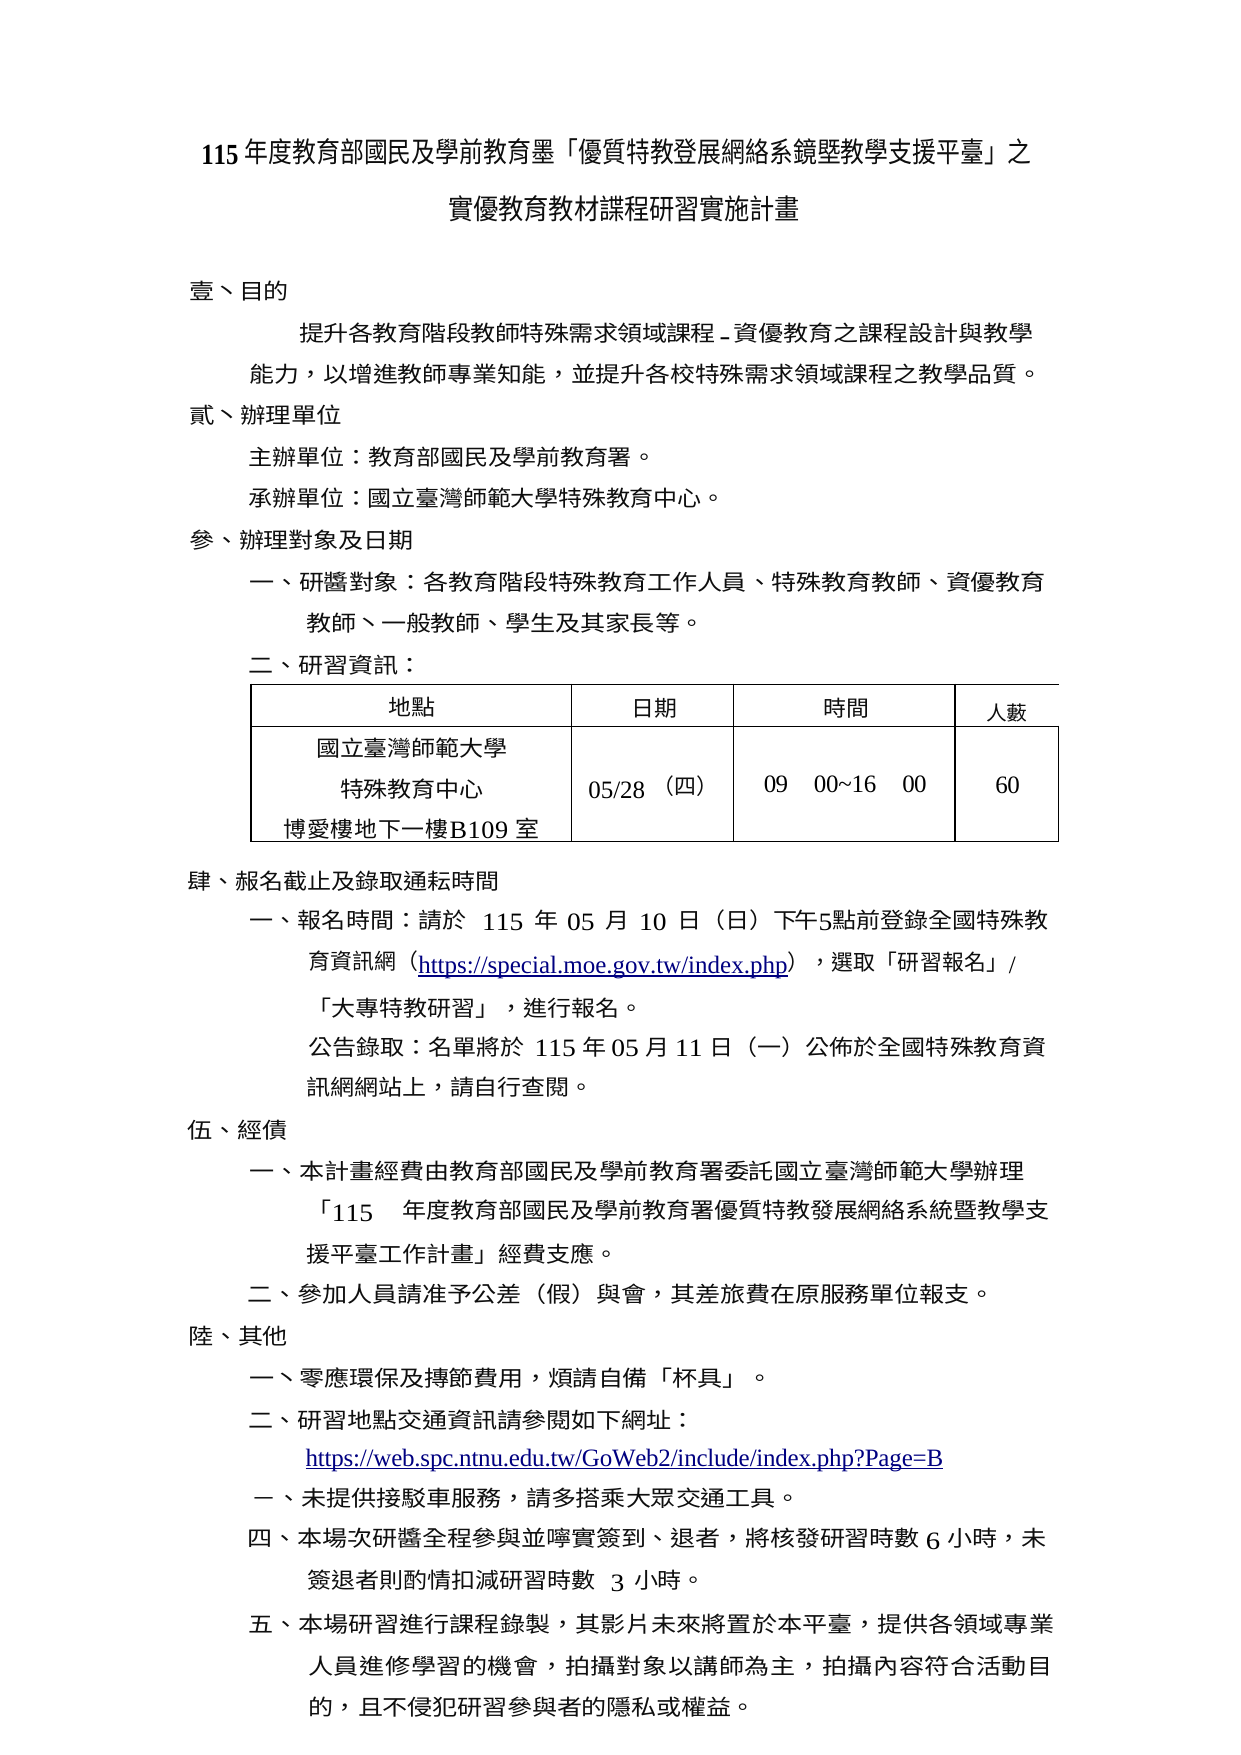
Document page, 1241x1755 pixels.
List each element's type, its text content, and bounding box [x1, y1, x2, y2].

text 承辦單位：國立臺灣師範大學特殊教育中心。參、辦理對象及日期 [189, 481, 749, 554]
text [59, 683, 251, 841]
table_header 日期 [572, 685, 733, 726]
table_header 時間 [734, 685, 954, 726]
table_header 地點 [252, 685, 571, 726]
text 一、本計畫經費由教育部國民及學前教育署委託國立臺灣師範大學辦理 [249, 1154, 1182, 1186]
text －、未提供接駁車服務，請多搭乘大眾交通工具。 [251, 1481, 1182, 1513]
table_cell 09 00~16 00 [734, 727, 954, 841]
text 壹丶目的 [189, 274, 1182, 306]
table_header 人藪 [956, 685, 1058, 726]
text 肆、赧名截止及錄取通耘時間 [188, 864, 1182, 896]
text 公告錄取：名單將於 115 年 05 月 11 日（一）公佈於全國特殊教育資訊網網站上，請自行查閱。 [307, 1030, 1054, 1102]
text 一、研醬對象：各教育階段特殊教育工作人員、特殊教育教師、資優教育教師丶一般教師、學生及其家長等。 [249, 565, 1056, 638]
table_cell 國立臺灣師範大學特殊教育中心 博愛樓地下一樓B109 室 [252, 727, 571, 841]
text 一丶零應環保及摶節費用，煩請自備「杯具」。二、研習地點交通資訊請參閱如下網址： [248, 1361, 784, 1434]
text 提升各教育階段教師特殊需求領域課程-資優教育之課程設計與教學 [299, 315, 1182, 352]
text 二、參加人員請准予公差（假）與會，其差旅費在原服務單位報支。陸、其他 [189, 1277, 1011, 1351]
text 援平臺工作計畫」經費支應。 [306, 1237, 1182, 1269]
text https://web.spc.ntnu.edu.tw/GoWeb2/include/index.php?Page=B [305, 1444, 1182, 1472]
table_cell 05/28 （四） [572, 727, 733, 841]
table_cell 60 [956, 727, 1058, 841]
text I [956, 683, 1066, 841]
text 伍、經債 [188, 1113, 1182, 1145]
text 能力，以增進教師專業知能，並提升各校特殊需求領域課程之教學品質。貳丶辦理單位 [189, 357, 1049, 430]
text 二、研習資訊： [248, 648, 1182, 679]
text 一、報名時間：請於 115 年 05 月 10 日（日）下午5點前登錄全國特殊教育資訊網（https://special.moe.gov.tw/index.php），選取「研習報名」/ [249, 903, 1055, 980]
text 115 年度教育部國民及學前教育墨「優質特教登展網絡系鏡塈教學支援平臺」之實優教育教材諜程研習實施計畫 [201, 130, 1044, 228]
text 「115 年度教育部國民及學前教育署優質特教發展網絡系統暨教學支 [307, 1193, 1182, 1228]
text 五、本場研習進行課程錄製，其影片未來將置於本平臺，提供各領域專業人員進修學習的機會，拍攝對象以講師為主，拍攝內容符合活動目的，且不侵犯研習參與者的隱私或權益。 [248, 1607, 1055, 1722]
text 「大專特教研習」，進行報名。 [307, 991, 1182, 1022]
text 主辦單位：教育部國民及學前教育署。 [249, 440, 1182, 472]
text 四、本場次研醬全程參與並嚀實簽到、退者，將核發研習時數 6 小時，未 [248, 1521, 1182, 1555]
text 簽退者則酌情扣減研習時數 3 小時。 [307, 1563, 1182, 1598]
